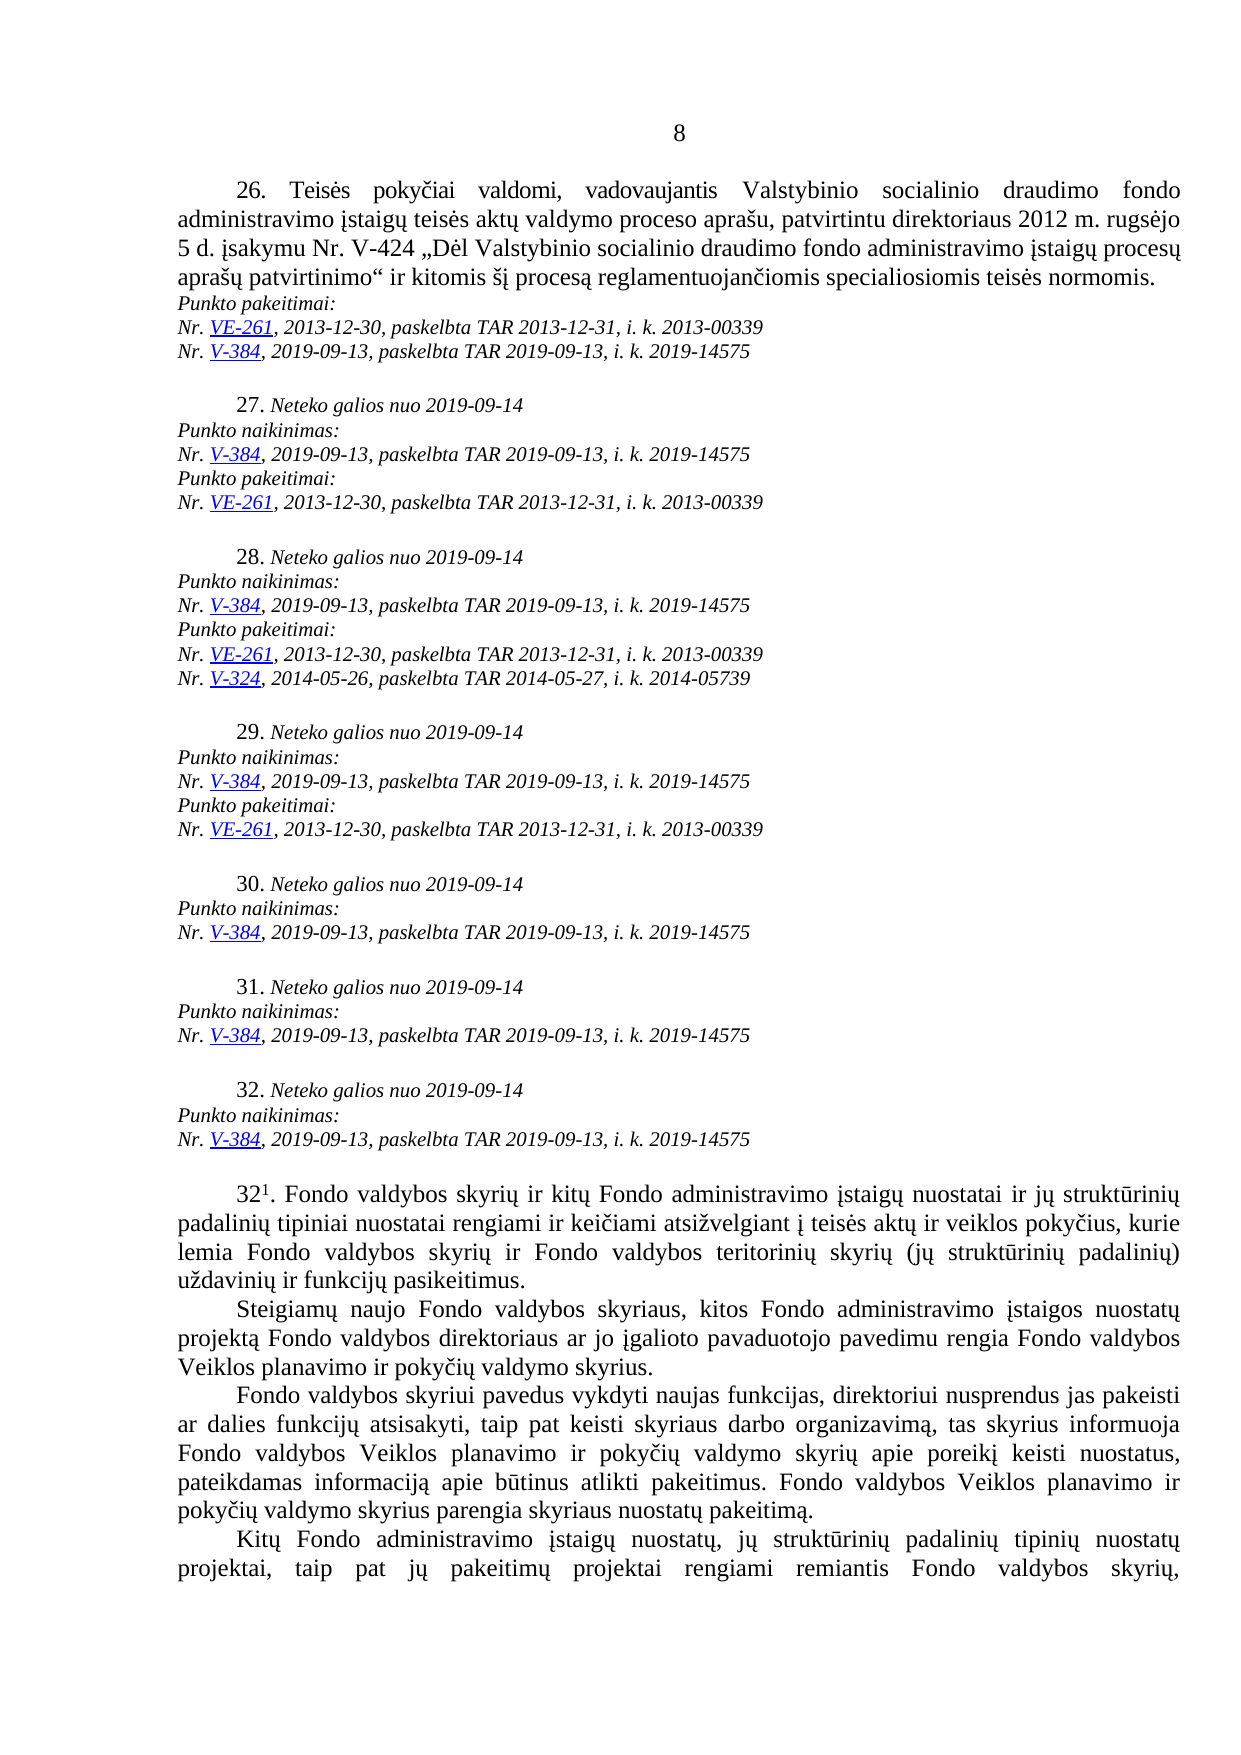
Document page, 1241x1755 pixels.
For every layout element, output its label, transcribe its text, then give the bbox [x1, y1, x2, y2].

text Punkto pakeitimai: [177, 291, 1181, 315]
text Nr. V-384, 2019-09-13, paskelbta TAR 2019-09-13, i. k. 2019-14575 [177, 769, 1181, 793]
text 29. Neteko galios nuo 2019-09-14 [177, 718, 1181, 745]
text 32. Neteko galios nuo 2019-09-14 [177, 1076, 1181, 1102]
text Punkto naikinimas: [177, 569, 1181, 593]
text Punkto naikinimas: [177, 896, 1181, 920]
text Nr. V-384, 2019-09-13, paskelbta TAR 2019-09-13, i. k. 2019-14575 [177, 593, 1181, 617]
text Punkto pakeitimai: [177, 793, 1181, 817]
text Nr. V-384, 2019-09-13, paskelbta TAR 2019-09-13, i. k. 2019-14575 [177, 442, 1181, 466]
text Nr. VE-261, 2013-12-30, paskelbta TAR 2013-12-31, i. k. 2013-00339 [177, 817, 1181, 841]
text Punkto naikinimas: [177, 999, 1181, 1023]
text 26. Teisės pokyčiai valdomi, vadovaujantis Valstybinio socialinio draudimo fondo administravimo įstaigų teisės aktų valdymo proceso aprašu, patvirtintu direktoriaus 2012 m. rugsėjo 5 d. įsakymu Nr. V-424 „Dėl Valstybinio socialinio draudimo fondo administravimo įstaigų procesų aprašų patvirtinimo“ ir kitomis šį procesą reglamentuojančiomis specialiosiomis teisės normomis. [177, 176, 1181, 291]
text 31. Neteko galios nuo 2019-09-14 [177, 973, 1181, 999]
text Punkto naikinimas: [177, 745, 1181, 769]
text Nr. V-324, 2014-05-26, paskelbta TAR 2014-05-27, i. k. 2014-05739 [177, 666, 1181, 689]
text Kitų Fondo administravimo įstaigų nuostatų, jų struktūrinių padalinių tipinių nuostatų projektai, taip pat jų pakeitimų projektai rengiami remiantis Fondo valdybos skyrių, [177, 1524, 1181, 1582]
text Nr. VE-261, 2013-12-30, paskelbta TAR 2013-12-31, i. k. 2013-00339 [177, 641, 1181, 666]
text Punkto pakeitimai: [177, 466, 1181, 490]
text 321. Fondo valdybos skyrių ir kitų Fondo administravimo įstaigų nuostatai ir jų struktūrinių padalinių tipiniai nuostatai rengiami ir keičiami atsižvelgiant į teisės aktų ir veiklos pokyčius, kurie lemia Fondo valdybos skyrių ir Fondo valdybos teritorinių skyrių (jų struktūrinių padalinių) uždavinių ir funkcijų pasikeitimus. [177, 1179, 1181, 1294]
text Punkto naikinimas: [177, 418, 1181, 442]
text 30. Neteko galios nuo 2019-09-14 [177, 870, 1181, 896]
text Nr. V-384, 2019-09-13, paskelbta TAR 2019-09-13, i. k. 2019-14575 [177, 339, 1181, 363]
text Nr. VE-261, 2013-12-30, paskelbta TAR 2013-12-31, i. k. 2013-00339 [177, 490, 1181, 514]
text 27. Neteko galios nuo 2019-09-14 [177, 392, 1181, 418]
text Punkto pakeitimai: [177, 617, 1181, 641]
text Fondo valdybos skyriui pavedus vykdyti naujas funkcijas, direktoriui nusprendus jas pakeisti ar dalies funkcijų atsisakyti, taip pat keisti skyriaus darbo organizavimą, tas skyrius informuoja Fondo valdybos Veiklos planavimo ir pokyčių valdymo skyrių apie poreikį keisti nuostatus, pateikdamas informaciją apie būtinus atlikti pakeitimus. Fondo valdybos Veiklos planavimo ir pokyčių valdymo skyrius parengia skyriaus nuostatų pakeitimą. [177, 1381, 1181, 1524]
text Nr. V-384, 2019-09-13, paskelbta TAR 2019-09-13, i. k. 2019-14575 [177, 1127, 1181, 1151]
text 28. Neteko galios nuo 2019-09-14 [177, 543, 1181, 569]
text Nr. V-384, 2019-09-13, paskelbta TAR 2019-09-13, i. k. 2019-14575 [177, 920, 1181, 944]
text Nr. VE-261, 2013-12-30, paskelbta TAR 2013-12-31, i. k. 2013-00339 [177, 315, 1181, 339]
text Punkto naikinimas: [177, 1102, 1181, 1127]
text Steigiamų naujo Fondo valdybos skyriaus, kitos Fondo administravimo įstaigos nuostatų projektą Fondo valdybos direktoriaus ar jo įgalioto pavaduotojo pavedimu rengia Fondo valdybos Veiklos planavimo ir pokyčių valdymo skyrius. [177, 1294, 1181, 1381]
text Nr. V-384, 2019-09-13, paskelbta TAR 2019-09-13, i. k. 2019-14575 [177, 1023, 1181, 1047]
